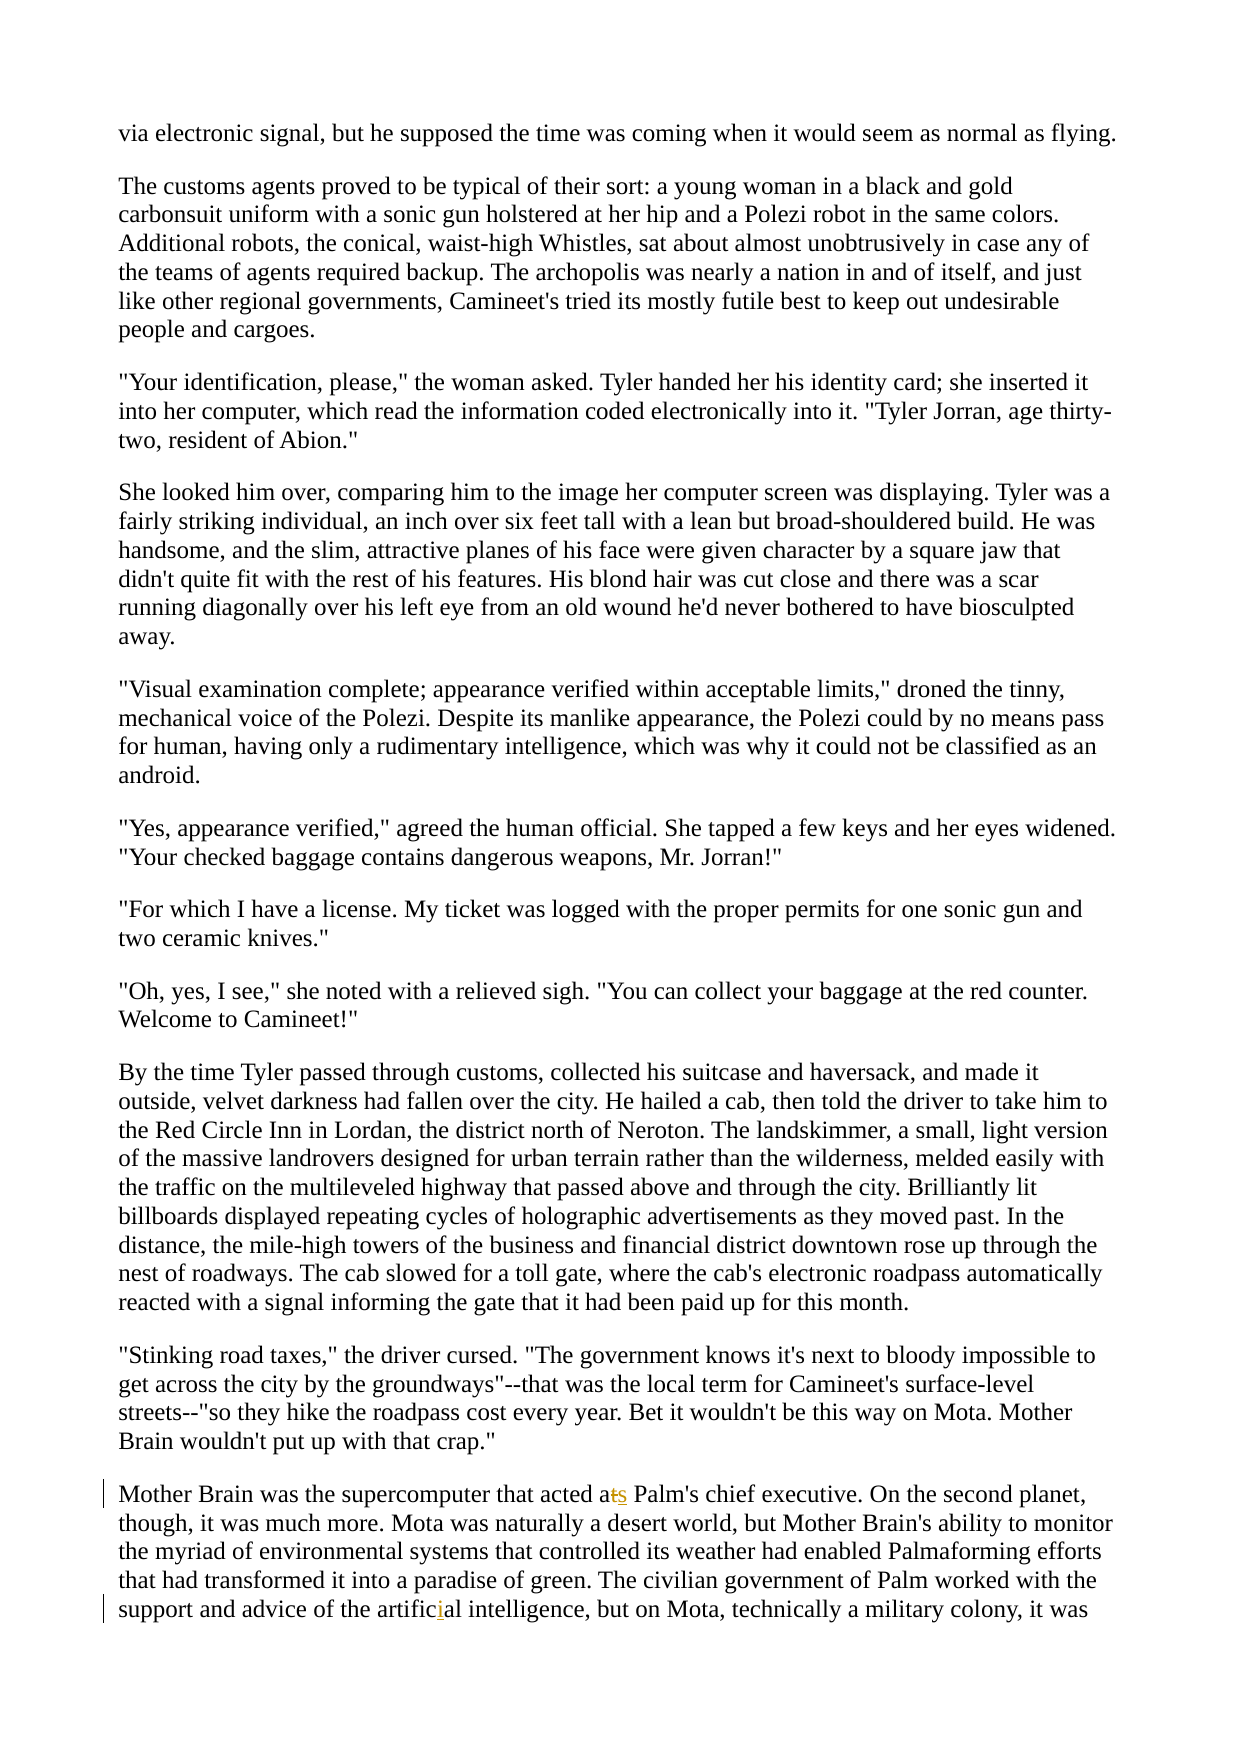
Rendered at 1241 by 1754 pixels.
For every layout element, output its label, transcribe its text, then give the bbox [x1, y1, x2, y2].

text "For which I have a license. My ticket was logged with the proper permits for one sonic gun and two ceramic knives." [118, 894, 1122, 952]
text The customs agents proved to be typical of their sort: a young woman in a black and gold carbonsuit uniform with a sonic gun holstered at her hip and a Polezi robot in the same colors. Additional robots, the conical, waist-high Whistles, sat about almost unobtrusively in case any of the teams of agents required backup. The archopolis was nearly a nation in and of itself, and just like other regional governments, Camineet's tried its mostly futile best to keep out undesirable people and cargoes. [118, 171, 1122, 343]
text via electronic signal, but he supposed the time was coming when it would seem as normal as flying. [118, 118, 1122, 147]
text "Yes, appearance verified," agreed the human official. She tapped a few keys and her eyes widened. "Your checked baggage contains dangerous weapons, Mr. Jorran!" [118, 813, 1122, 870]
text She looked him over, comparing him to the image her computer screen was displaying. Tyler was a fairly striking individual, an inch over six feet tall with a lean but broad-shouldered build. He was handsome, and the slim, attractive planes of his face were given character by a square jaw that didn't quite fit with the rest of his features. His blond hair was cut close and there was a scar running diagonally over his left eye from an old wound he'd never bothered to have biosculpted away. [118, 477, 1122, 650]
text By the time Tyler passed through customs, collected his suitcase and haversack, and made it outside, velvet darkness had fallen over the city. He hailed a cab, then told the driver to take him to the Red Circle Inn in Lordan, the district north of Neroton. The landskimmer, a small, light version of the massive landrovers designed for urban terrain rather than the wilderness, melded easily with the traffic on the multileveled highway that passed above and through the city. Brilliantly lit billboards displayed repeating cycles of holographic advertisements as they moved past. In the distance, the mile-high towers of the business and financial district downtown rose up through the nest of roadways. The cab slowed for a toll gate, where the cab's electronic roadpass automatically reacted with a signal informing the gate that it had been paid up for this month. [118, 1057, 1122, 1316]
text Mother Brain was the supercomputer that acted as Palm's chief executive. On the second planet, though, it was much more. Mota was naturally a desert world, but Mother Brain's ability to monitor the myriad of environmental systems that controlled its weather had enabled Palmaforming efforts that had transformed it into a paradise of green. The civilian government of Palm worked with the support and advice of the artificial intelligence, but on Mota, technically a military colony, it was [118, 1479, 1122, 1623]
text "Visual examination complete; appearance verified within acceptable limits," droned the tinny, mechanical voice of the Polezi. Despite its manlike appearance, the Polezi could by no means pass for human, having only a rudimentary intelligence, which was why it could not be classified as an android. [118, 674, 1122, 789]
text "Oh, yes, I see," she noted with a relieved sigh. "You can collect your baggage at the red counter. Welcome to Camineet!" [118, 976, 1122, 1033]
text "Stinking road taxes," the driver cursed. "The government knows it's next to bloody impossible to get across the city by the groundways"--that was the local term for Camineet's surface-level streets--"so they hike the roadpass cost every year. Bet it wouldn't be this way on Mota. Mother Brain wouldn't put up with that crap." [118, 1340, 1122, 1455]
text "Your identification, please," the woman asked. Tyler handed her his identity card; she inserted it into her computer, which read the information coded electronically into it. "Tyler Jorran, age thirty-two, resident of Abion." [118, 367, 1122, 453]
